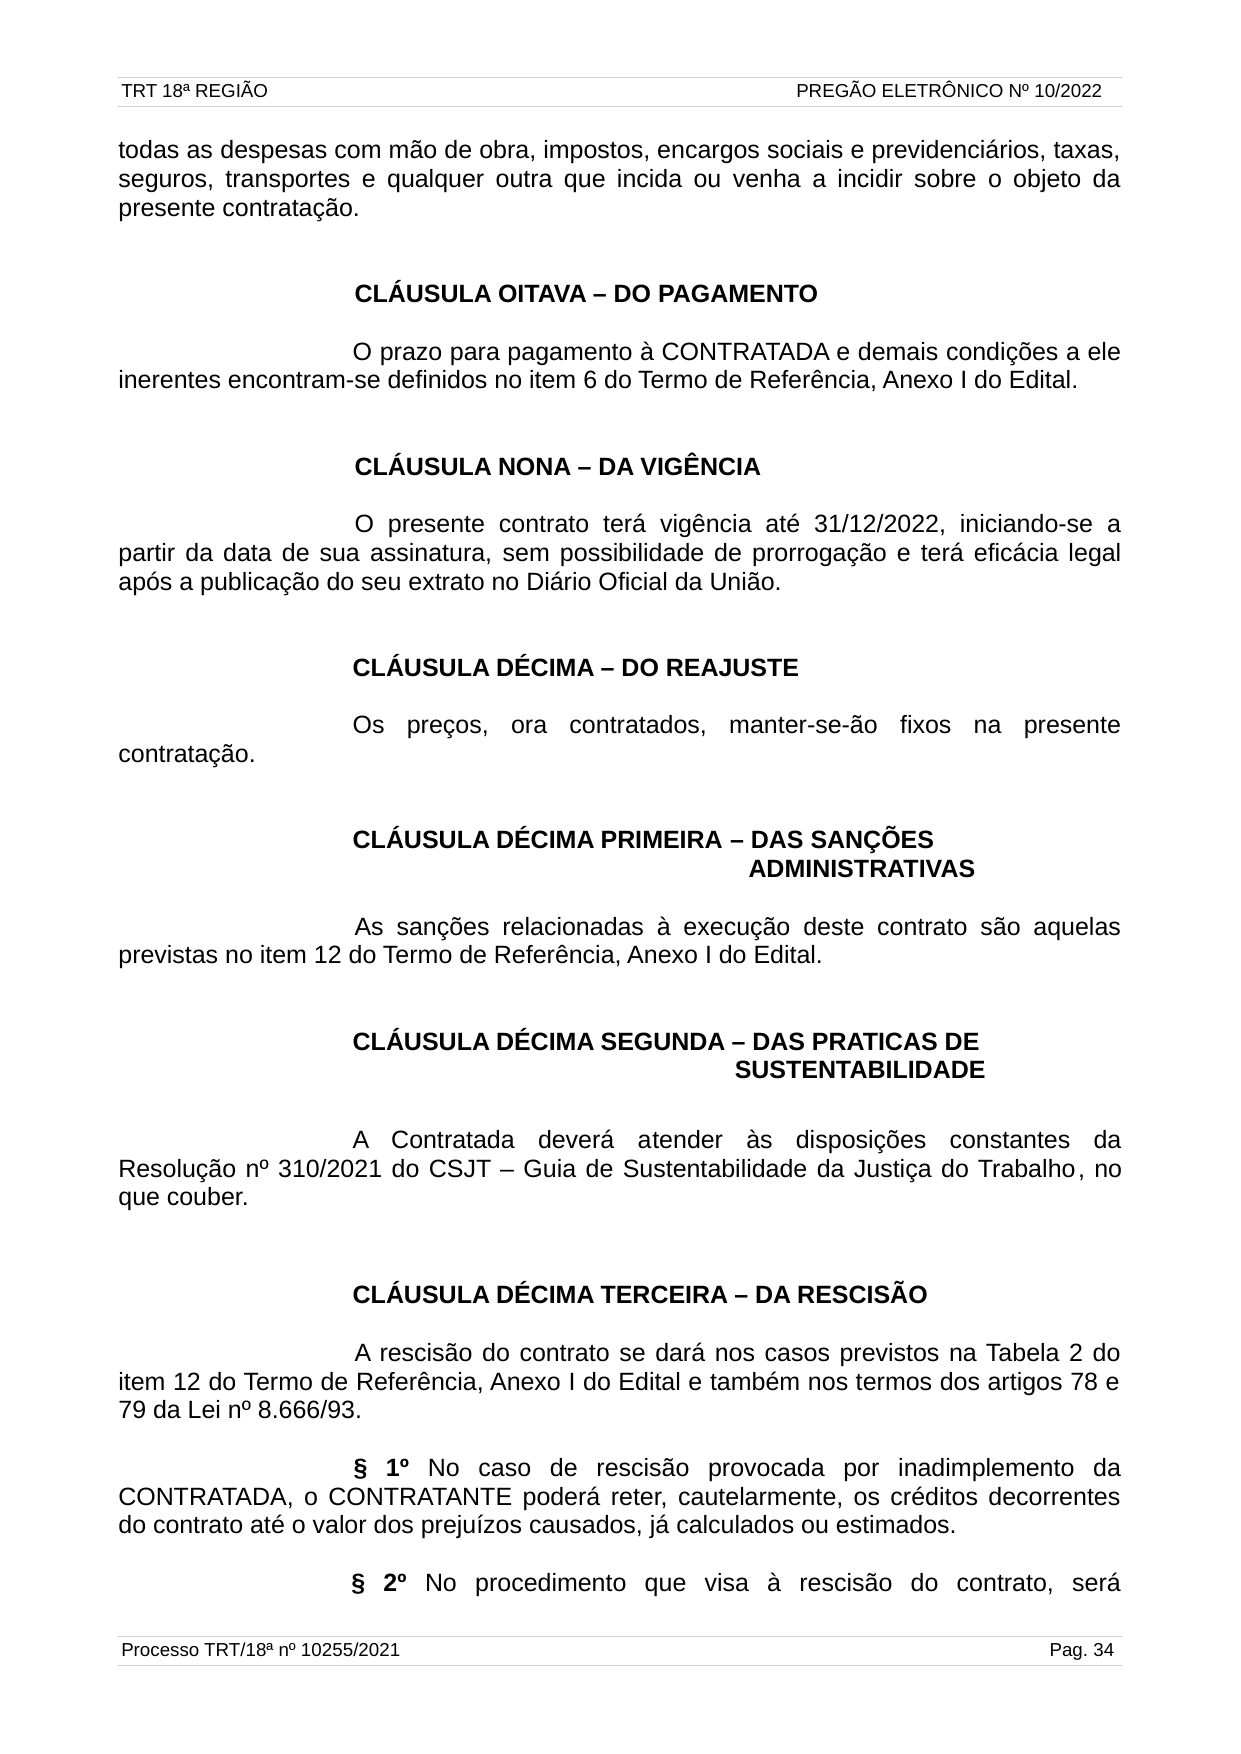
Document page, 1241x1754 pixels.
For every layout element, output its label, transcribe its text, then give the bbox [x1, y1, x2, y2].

text A rescisão do contrato se dará nos casos previstos na Tabela 2 do item 12 do Termo de Referência, Anexo I do Edital e também nos termos dos artigos 78 e 79 da Lei nº 8.666/93. [118, 1338, 1122, 1424]
text CLÁUSULA OITAVA – DO PAGAMENTO [118, 279, 1122, 308]
text A Contratada deverá atender às disposições constantes da Resolução nº 310/2021 do CSJT – Guia de Sustentabilidade da Justiça do Trabalho, no que couber. [118, 1125, 1122, 1211]
text CLÁUSULA NONA – DA VIGÊNCIA [118, 452, 1122, 481]
text § 2º No procedimento que visa à rescisão do contrato, será [118, 1568, 1122, 1597]
text todas as despesas com mão de obra, impostos, encargos sociais e previdenciários, taxas, seguros, transportes e qualquer outra que incida ou venha a incidir sobre o objeto da presente contratação. [118, 136, 1122, 222]
text O presente contrato terá vigência até 31/12/2022, iniciando-se a partir da data de sua assinatura, sem possibilidade de prorrogação e terá eficácia legal após a publicação do seu extrato no Diário Oficial da União. [118, 509, 1122, 596]
text CLÁUSULA DÉCIMA TERCEIRA – DA RESCISÃO [118, 1280, 1122, 1309]
text ADMINISTRATIVAS [118, 854, 1122, 883]
text O prazo para pagamento à CONTRATADA e demais condições a ele inerentes encontram-se definidos no item 6 do Termo de Referência, Anexo I do Edital. [118, 337, 1122, 394]
text CLÁUSULA DÉCIMA – DO REAJUSTE [118, 653, 1122, 682]
text Os preços, ora contratados, manter-se-ão fixos na presente contratação. [118, 711, 1122, 768]
text CLÁUSULA DÉCIMA PRIMEIRA – DAS SANÇÕES [118, 826, 1122, 854]
text CLÁUSULA DÉCIMA SEGUNDA – DAS PRATICAS DE [118, 1027, 1122, 1056]
text As sanções relacionadas à execução deste contrato são aquelas previstas no item 12 do Termo de Referência, Anexo I do Edital. [118, 912, 1122, 969]
text SUSTENTABILIDADE [118, 1056, 1122, 1084]
text § 1º No caso de rescisão provocada por inadimplemento da CONTRATADA, o CONTRATANTE poderá reter, cautelarmente, os créditos decorrentes do contrato até o valor dos prejuízos causados, já calculados ou estimados. [118, 1453, 1122, 1539]
